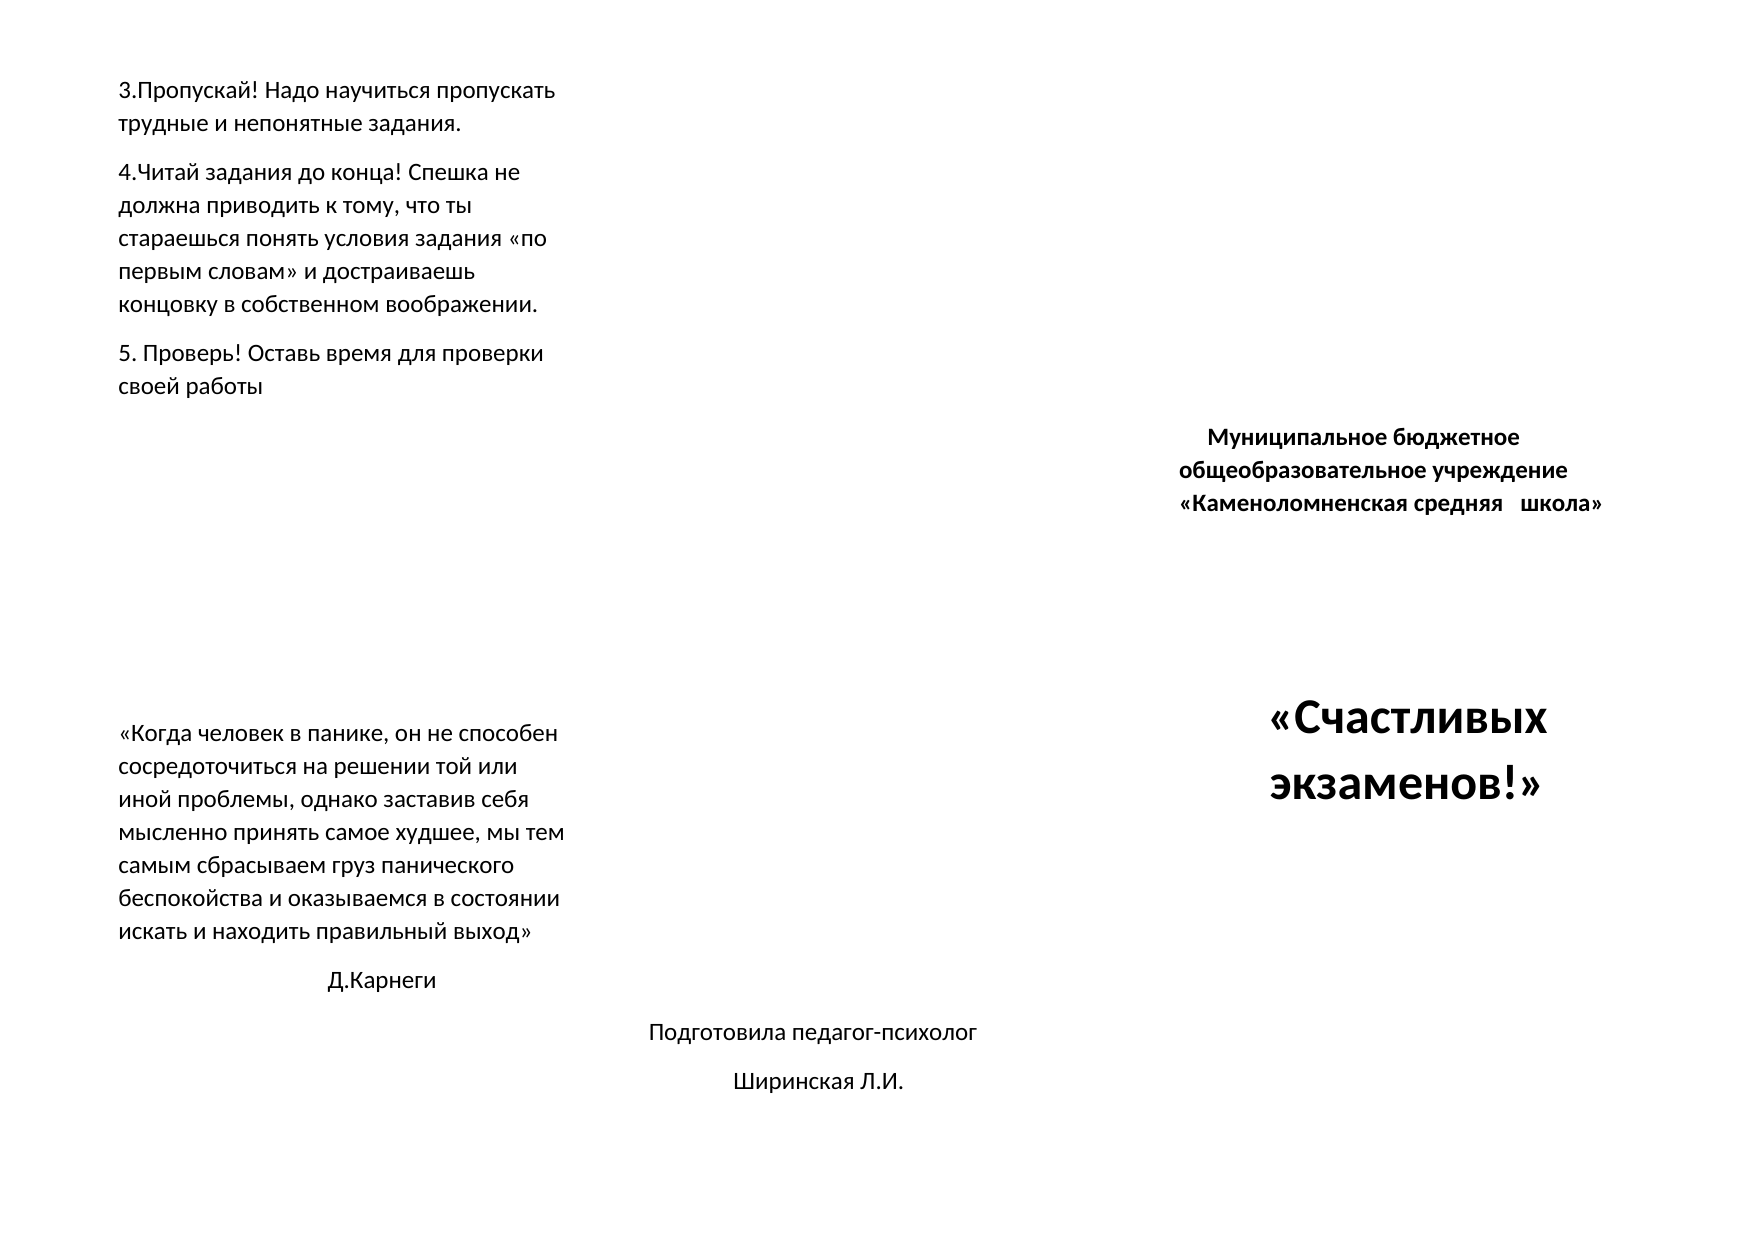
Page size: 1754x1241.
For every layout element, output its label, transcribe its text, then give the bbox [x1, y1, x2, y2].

text Муниципальное бюджетное общеобразовательное учреждение «Каменоломненская средняя школа» [1179, 421, 1636, 517]
text «Счастливых экзаменов!» [1179, 685, 1636, 812]
text 3.Пропускай! Надо научиться пропускать трудные и непонятные задания. [118, 74, 575, 137]
text Ширинская Л.И. [648, 1066, 1105, 1096]
text 4.Читай задания до конца! Спешка не должна приводить к тому, что ты стараешься понять условия задания «по первым словам» и достраиваешь концовку в собственном воображении. [118, 156, 575, 318]
text Подготовила педагог-психолог [648, 1016, 1105, 1046]
text Д.Карнеги [118, 965, 575, 995]
text 5. Проверь! Оставь время для проверки своей работы [118, 338, 575, 401]
text «Когда человек в панике, он не способен сосредоточиться на решении той или иной проблемы, однако заставив себя мысленно принять самое худшее, мы тем самым сбрасываем груз панического беспокойства и оказываемся в состоянии искать и находить правильный выход» [118, 718, 575, 946]
